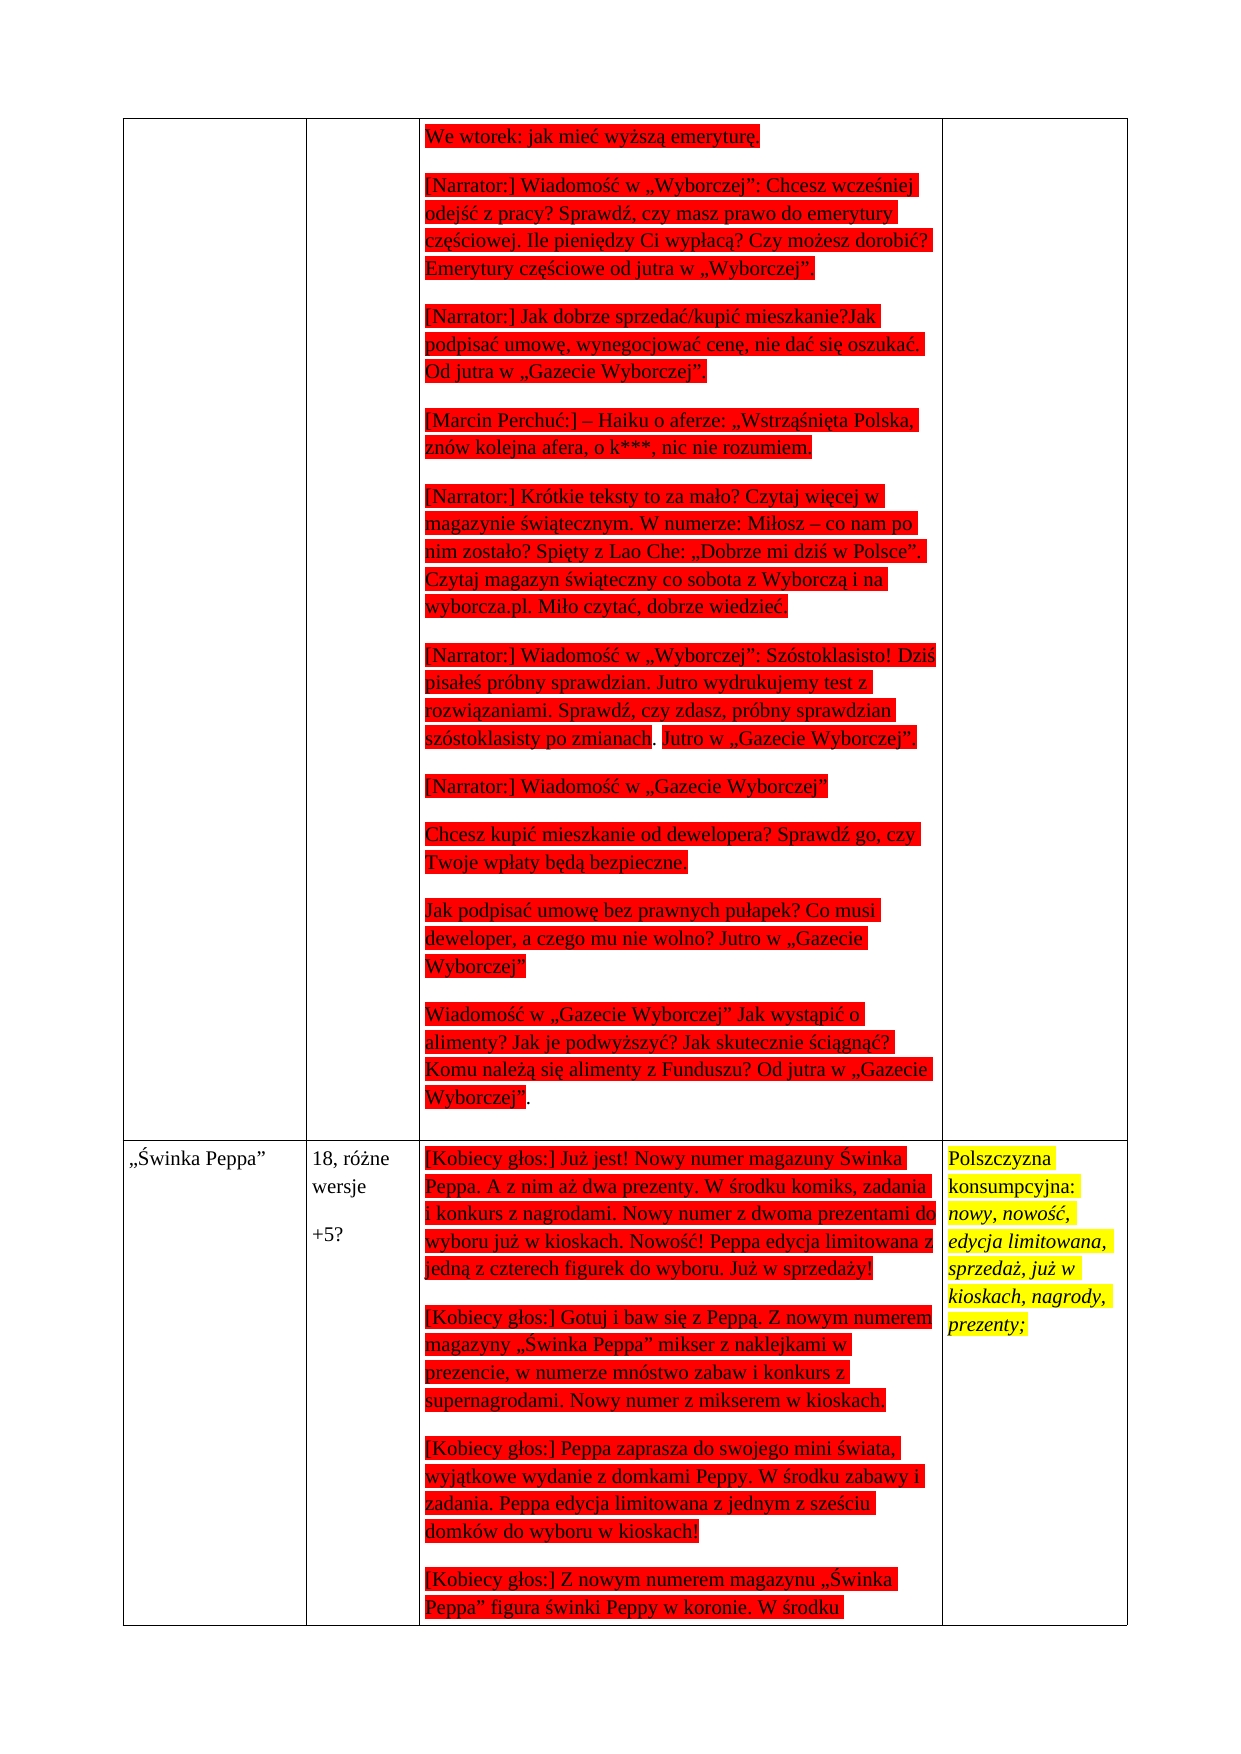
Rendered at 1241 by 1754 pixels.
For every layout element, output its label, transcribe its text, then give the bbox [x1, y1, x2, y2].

table_cell 18, różne wersje +5? [307, 1141, 419, 1625]
table_cell [943, 119, 1127, 1140]
table_cell [307, 119, 419, 1140]
table_cell [124, 119, 306, 1140]
table_cell Polszczyzna konsumpcyjna: nowy, nowość, edycja limitowana, sprzedaż, już w kioskach, nagrody, prezenty; [943, 1141, 1127, 1625]
table_cell „Świnka Peppa” [124, 1141, 306, 1625]
table_cell [Kobiecy głos:] Już jest! Nowy numer magazuny Świnka Peppa. A z nim aż dwa prezenty. W środku komiks, zadania i konkurs z nagrodami. Nowy numer z dwoma prezentami do wyboru już w kioskach. Nowość! Peppa edycja limitowana z jedną z czterech figurek do wyboru. Już w sprzedaży! [Kobiecy głos:] Gotuj i baw się z Peppą. Z nowym numerem magazyny „Świnka Peppa” mikser z naklejkami w prezencie, w numerze mnóstwo zabaw i konkurs z supernagrodami. Nowy numer z mikserem w kioskach. [Kobiecy głos:] Peppa zaprasza do swojego mini świata, wyjątkowe wydanie z domkami Peppy. W środku zabawy i zadania. Peppa edycja limitowana z jednym z sześciu domków do wyboru w kioskach! [Kobiecy głos:] Z nowym numerem magazynu „Świnka Peppa” figura świnki Peppy w koronie. W środku [420, 1141, 942, 1625]
table_cell We wtorek: jak mieć wyższą emeryturę. [Narrator:] Wiadomość w „Wyborczej”: Chcesz wcześniej odejść z pracy? Sprawdź, czy masz prawo do emerytury częściowej. Ile pieniędzy Ci wypłacą? Czy możesz dorobić? Emerytury częściowe od jutra w „Wyborczej”. [Narrator:] Jak dobrze sprzedać/kupić mieszkanie?Jak podpisać umowę, wynegocjować cenę, nie dać się oszukać. Od jutra w „Gazecie Wyborczej”. [Marcin Perchuć:] – Haiku o aferze: „Wstrząśnięta Polska, znów kolejna afera, o k***, nic nie rozumiem. [Narrator:] Krótkie teksty to za mało? Czytaj więcej w magazynie świątecznym. W numerze: Miłosz – co nam po nim zostało? Spięty z Lao Che: „Dobrze mi dziś w Polsce”. Czytaj magazyn świąteczny co sobota z Wyborczą i na wyborcza.pl. Miło czytać, dobrze wiedzieć. [Narrator:] Wiadomość w „Wyborczej”: Szóstoklasisto! Dziś pisałeś próbny sprawdzian. Jutro wydrukujemy test z rozwiązaniami. Sprawdź, czy zdasz, próbny sprawdzian szóstoklasisty po zmianach. Jutro w „Gazecie Wyborczej”. [Narrator:] Wiadomość w „Gazecie Wyborczej” Chcesz kupić mieszkanie od dewelopera? Sprawdź go, czy Twoje wpłaty będą bezpieczne. Jak podpisać umowę bez prawnych pułapek? Co musi deweloper, a czego mu nie wolno? Jutro w „Gazecie Wyborczej” Wiadomość w „Gazecie Wyborczej” Jak wystąpić o alimenty? Jak je podwyższyć? Jak skutecznie ściągnąć? Komu należą się alimenty z Funduszu? Od jutra w „Gazecie Wyborczej”. [420, 119, 942, 1140]
